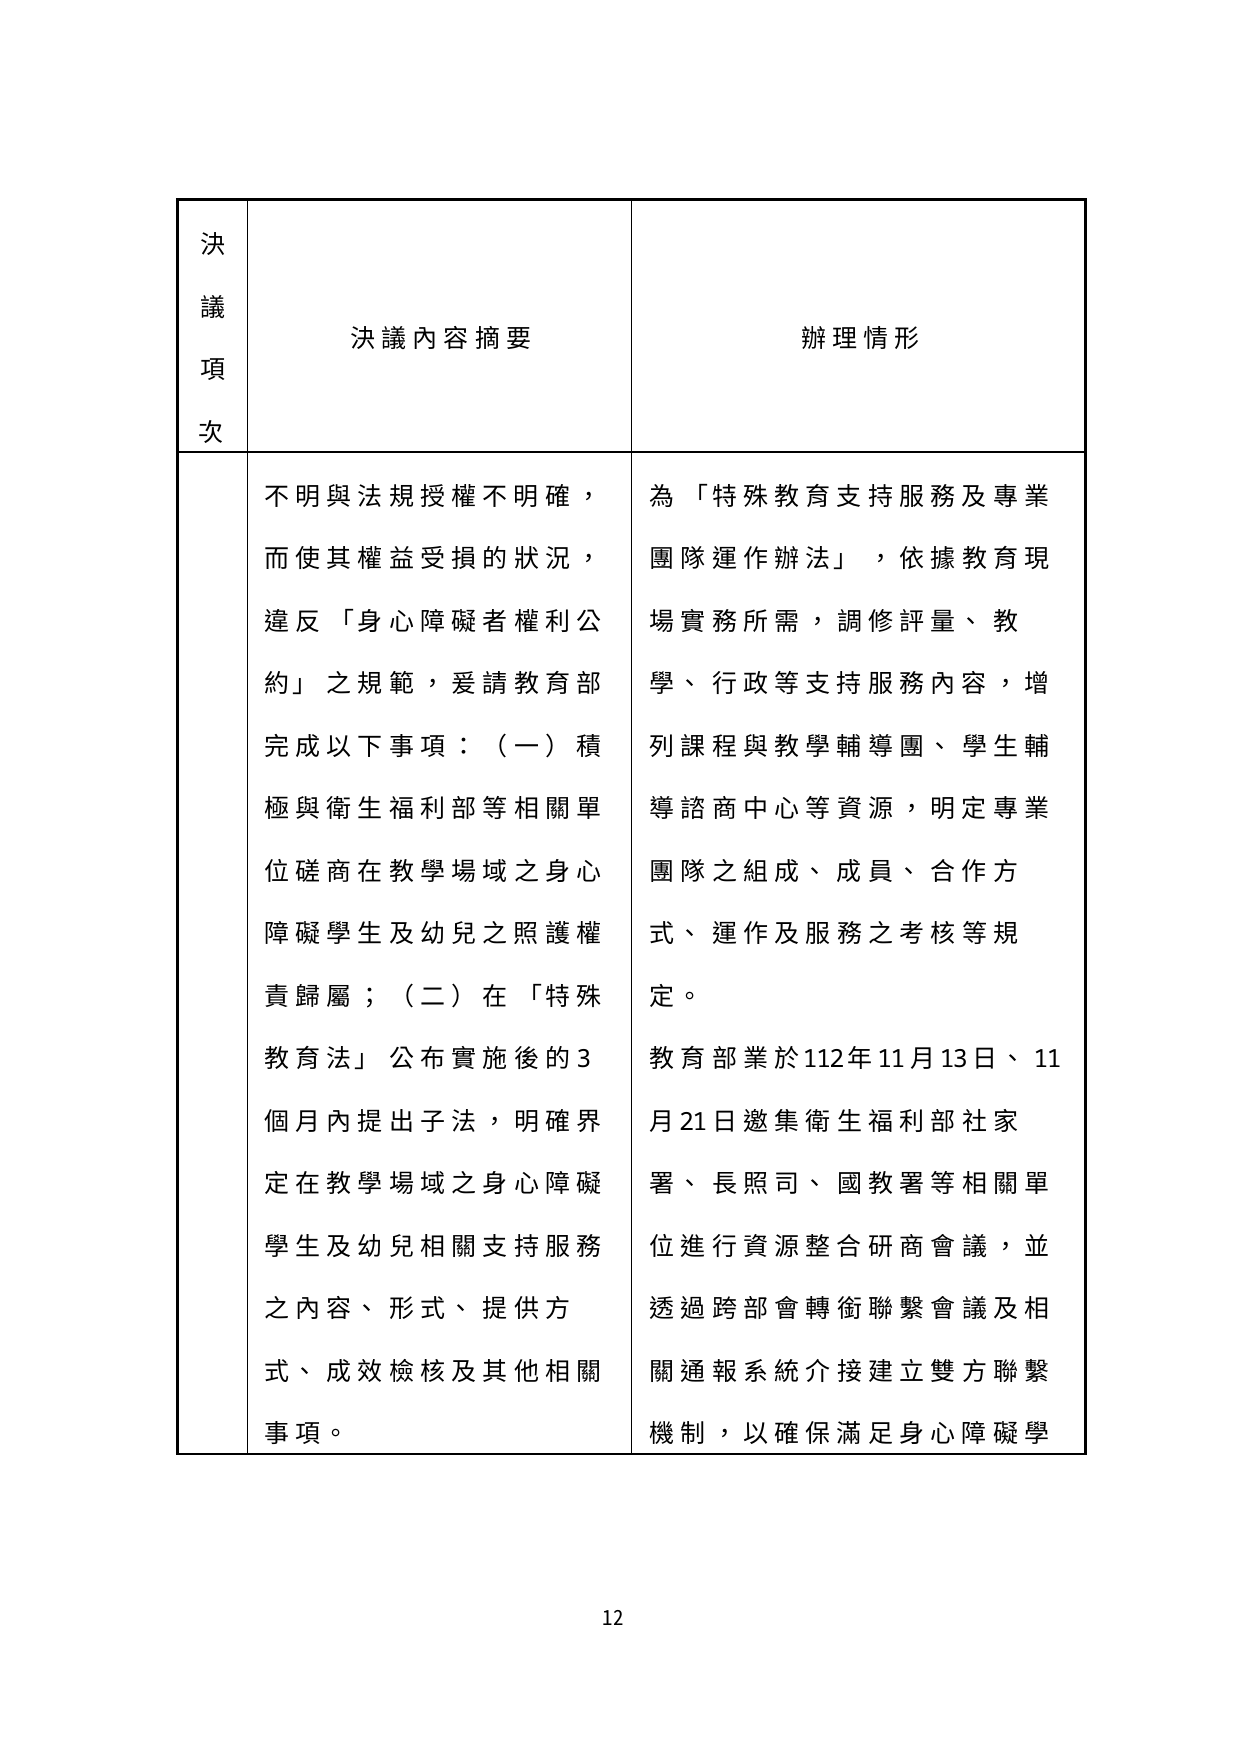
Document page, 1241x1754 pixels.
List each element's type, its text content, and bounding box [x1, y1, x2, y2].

table_header 決議內容摘要 [248, 201, 631, 451]
table_cell 為「特殊教育支持服務及專業團隊運作辦法」，依據教育現場實務所需，調修評量、教學、行政等支持服務內容，增列課程與教學輔導團、學生輔導諮商中心等資源，明定專業團隊之組成、成員、合作方式、運作及服務之考核等規定。 教育部業於112年11月13日、11月21日邀集衛生福利部社家署、長照司、國教署等相關單位進行資源整合研商會議，並透過跨部會轉銜聯繫會議及相關通報系統介接建立雙方聯繫機制，以確保滿足身心障礙學 [632, 453, 1084, 1453]
table_header 決議項次 [179, 201, 247, 451]
table_cell 不明與法規授權不明確，而使其權益受損的狀況，違反「身心障礙者權利公約」之規範，爰請教育部完成以下事項：（一）積極與衛生福利部等相關單位磋商在教學場域之身心障礙學生及幼兒之照護權責歸屬；（二）在「特殊教育法」公布實施後的3個月內提出子法，明確界定在教學場域之身心障礙學生及幼兒相關支持服務之內容、形式、提供方式、成效檢核及其他相關事項。 [248, 453, 631, 1453]
table_cell [179, 453, 247, 1453]
table_header 辦理情形 [632, 201, 1084, 451]
